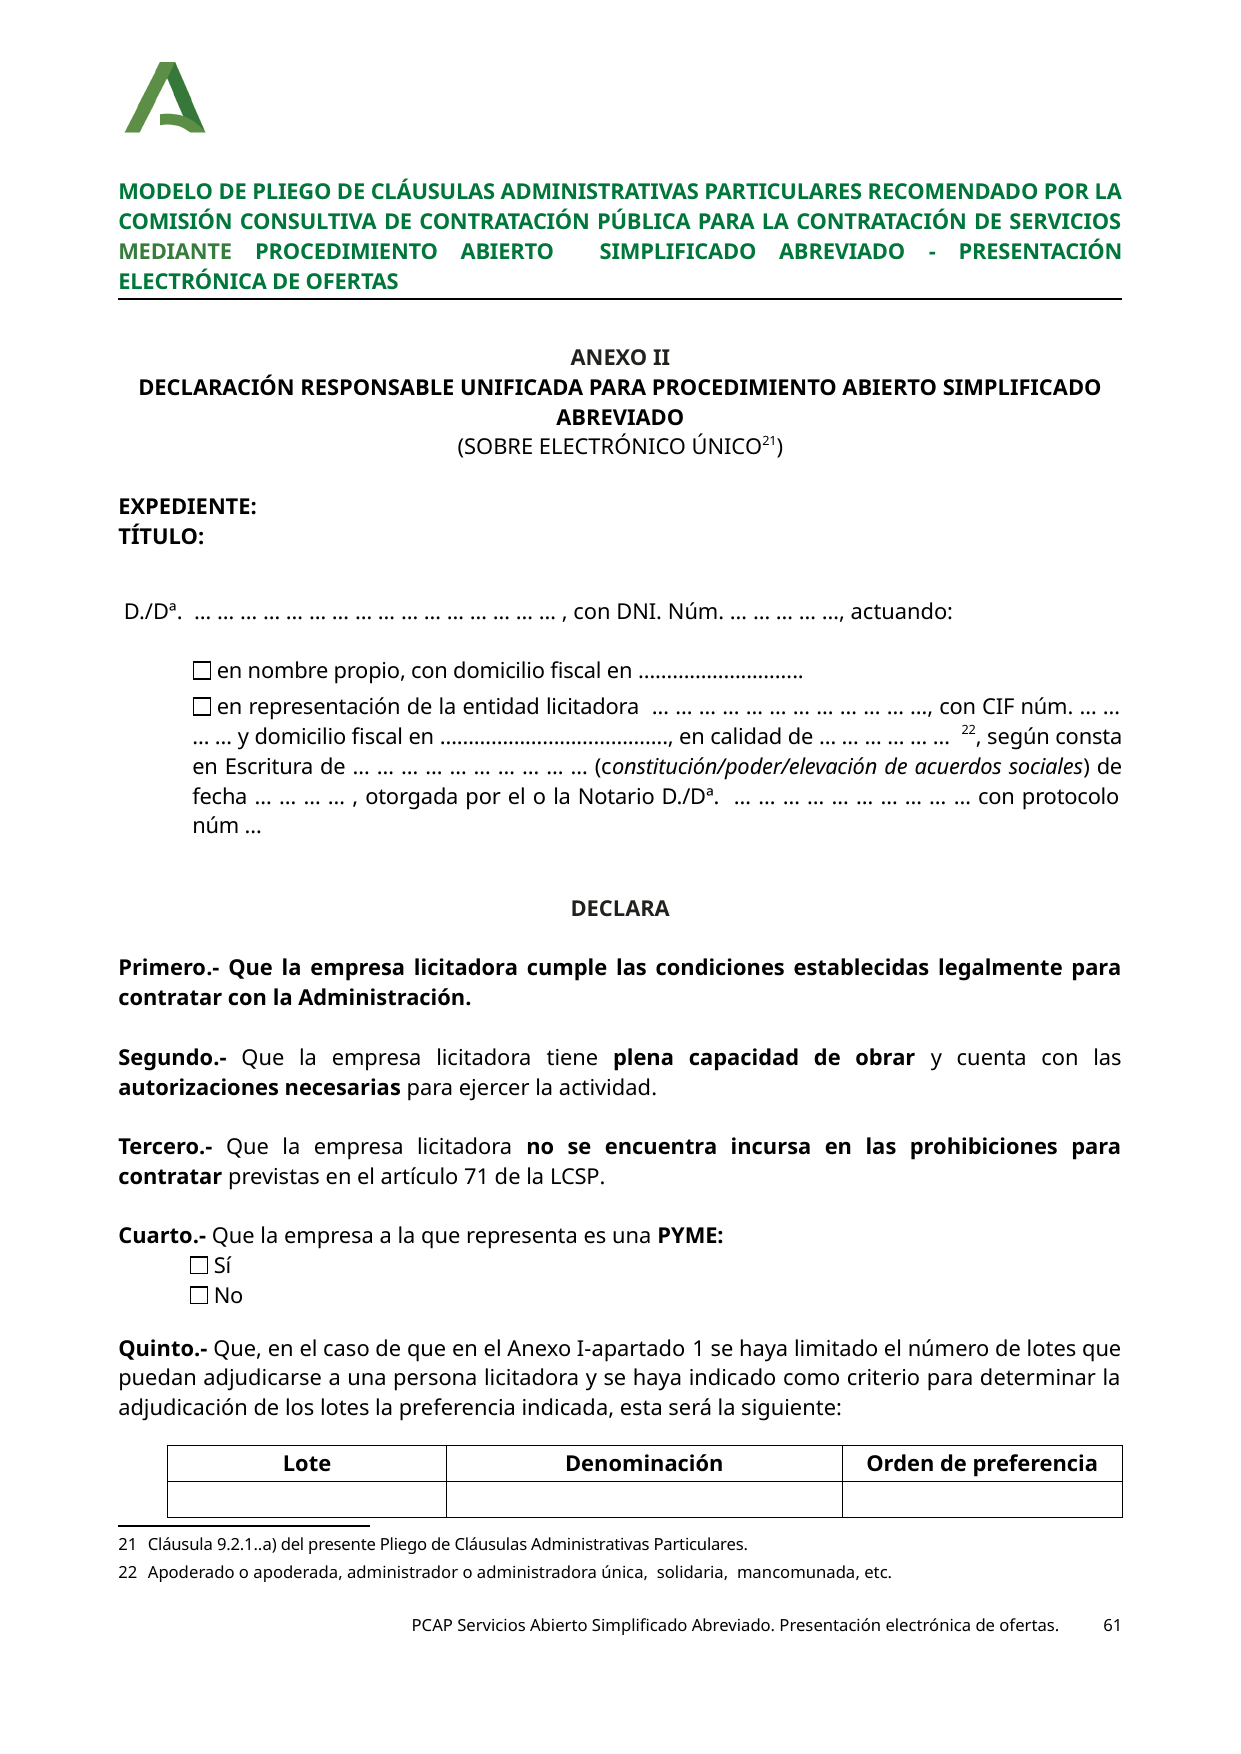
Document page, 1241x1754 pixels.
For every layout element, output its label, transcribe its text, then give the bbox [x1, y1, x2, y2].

text DECLARA [118, 893, 1122, 923]
table_header Orden de preferencia [843, 1446, 1122, 1481]
text en nombre propio, con domicilio fiscal en ……………………….. [192, 656, 1122, 685]
text Segundo.- Que la empresa licitadora tiene plena capacidad de obrar y cuenta con las autorizaciones necesarias para ejercer la actividad. [118, 1042, 1122, 1101]
text MODELO DE PLIEGO DE CLÁUSULAS ADMINISTRATIVAS PARTICULARES RECOMENDADO POR LA COMISIÓN CONSULTIVA DE CONTRATACIÓN PÚBLICA PARA LA CONTRATACIÓN DE SERVICIOS MEDIANTE PROCEDIMIENTO ABIERTO SIMPLIFICADO ABREVIADO - PRESENTACIÓN ELECTRÓNICA DE OFERTAS [118, 176, 1122, 298]
text Quinto.- Que, en el caso de que en el Anexo I-apartado 1 se haya limitado el número de lotes que puedan adjudicarse a una persona licitadora y se haya indicado como criterio para determinar la adjudicación de los lotes la preferencia indicada, esta será la siguiente: [118, 1333, 1122, 1422]
table_header Denominación [447, 1446, 842, 1481]
text EXPEDIENTE: [118, 491, 1122, 521]
text Tercero.- Que la empresa licitadora no se encuentra incursa en las prohibiciones para contratar previstas en el artículo 71 de la LCSP. [118, 1131, 1122, 1191]
table_cell [447, 1482, 842, 1517]
text ANEXO II [118, 342, 1122, 372]
text en representación de la entidad licitadora … … … … … … … … … … … …, con CIF núm. … … … … y domicilio fiscal en …………………………………., en calidad de … … … … … … , según consta en Escritura de … … … … … … … … … … (constitución/poder/elevación de acuerdos sociales) de fecha … … … … , otorgada por el o la Notario D./Dª. … … … … … … … … … … con protocolo núm … [192, 691, 1122, 840]
text DECLARACIÓN RESPONSABLE UNIFICADA PARA PROCEDIMIENTO ABIERTO SIMPLIFICADO ABREVIADO [118, 372, 1122, 431]
text TÍTULO: [118, 521, 1122, 551]
text Apoderado o apoderada, administrador o administradora única, solidaria, mancomunada, etc. [118, 1561, 1122, 1584]
text Cuarto.- Que la empresa a la que representa es una PYME: [118, 1221, 1122, 1250]
text (SOBRE ELECTRÓNICO ÚNICO) [118, 431, 1122, 461]
table_cell [843, 1482, 1122, 1517]
picture [120, 57, 210, 137]
text No [189, 1280, 1122, 1310]
text D./Dª. … … … … … … … … … … … … … … … … , con DNI. Núm. … … … … …, actuando: [118, 596, 1122, 626]
text Sí [189, 1250, 1122, 1280]
list Primero.- Que la empresa licitadora cumple las condiciones establecidas legalmente para contratar con la Administración. [118, 952, 1122, 1012]
table_header Lote [168, 1446, 446, 1481]
text Cláusula 9.2.1..a) del presente Pliego de Cláusulas Administrativas Particulares. [118, 1532, 1122, 1555]
table_cell [168, 1482, 446, 1517]
